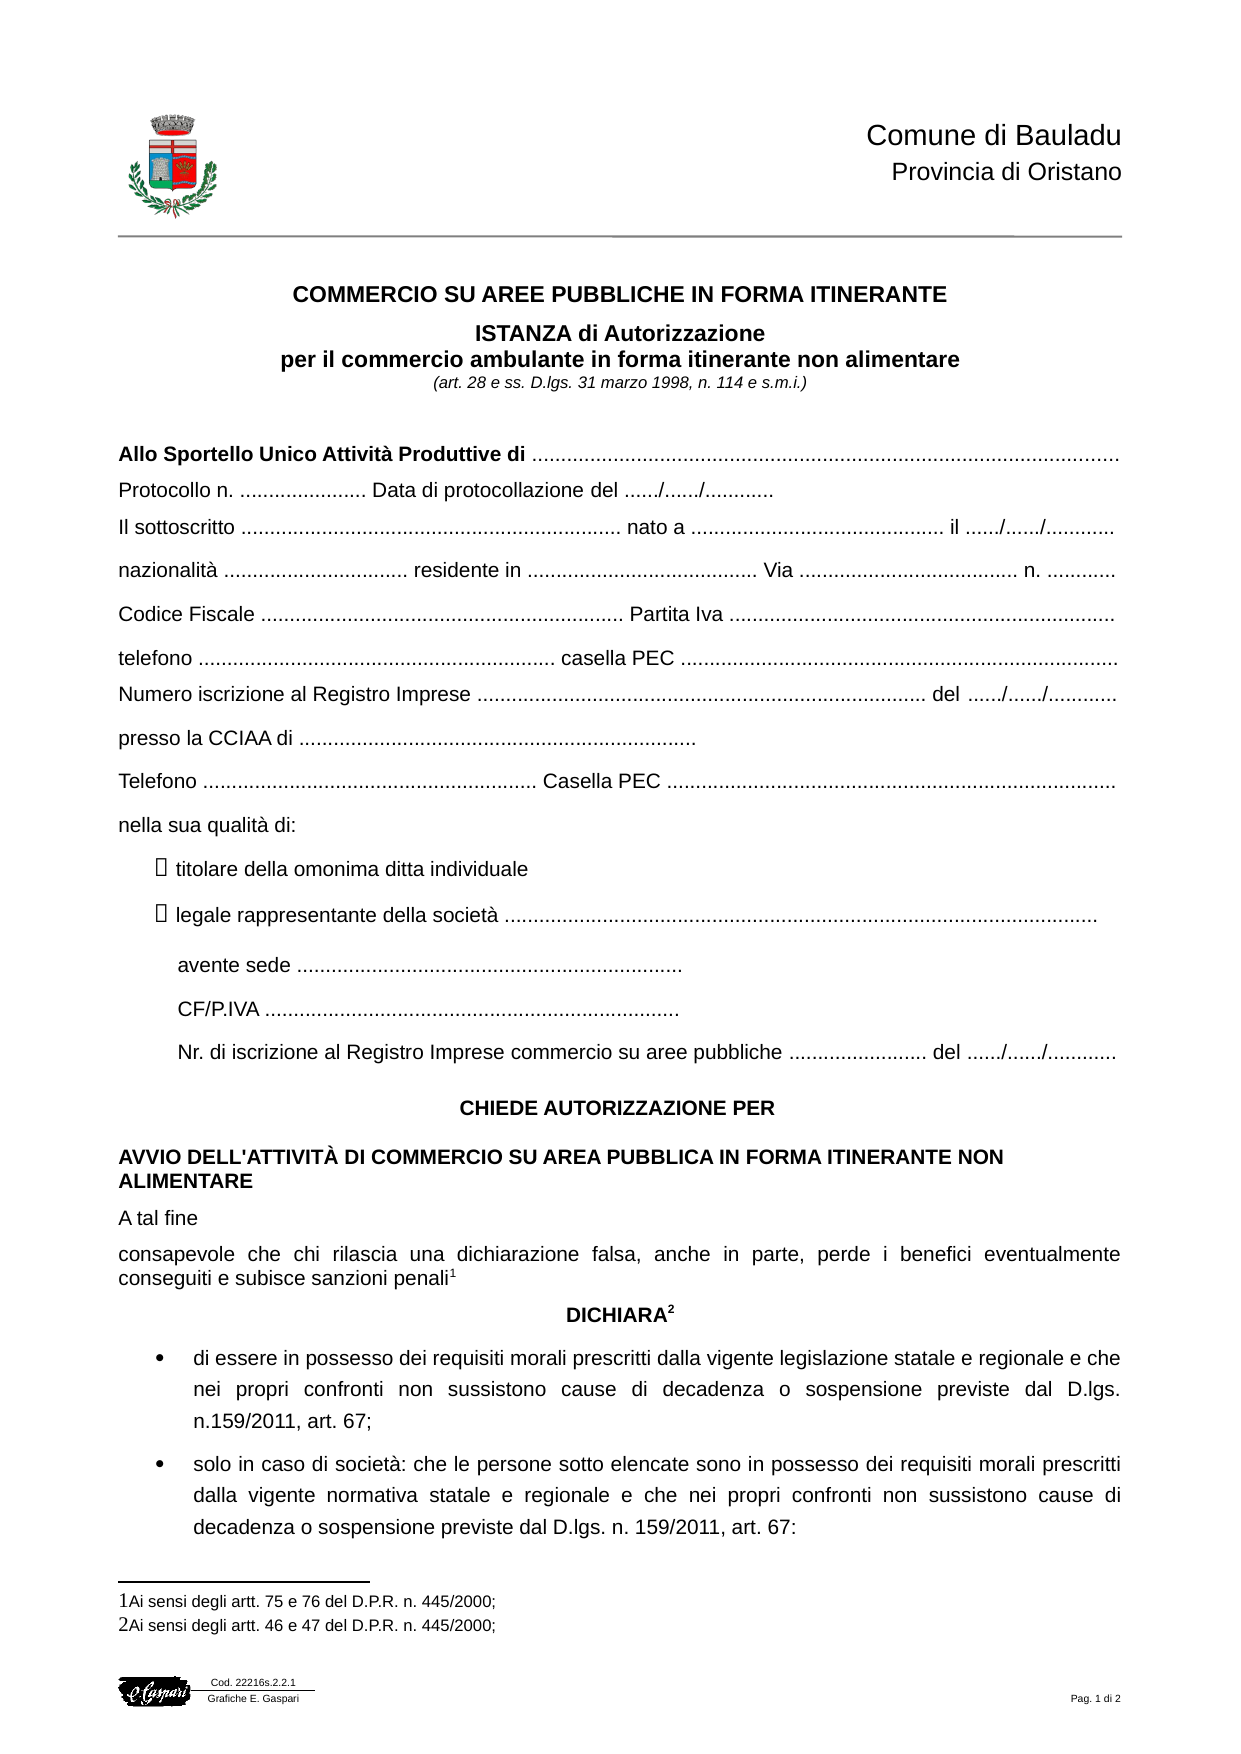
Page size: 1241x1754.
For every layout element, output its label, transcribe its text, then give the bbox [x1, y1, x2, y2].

list solo in caso di società: che le persone sotto elencate sono in possesso dei requisiti morali prescritti dalla vigente normativa statale e regionale e che nei propri confronti non sussistono cause di decadenza o sospensione previste dal D.lgs. n. 159/2011, art. 67: [156, 1452, 1122, 1538]
text Ai sensi degli artt. 75 e 76 del D.P.R. n. 445/2000; [118, 1588, 1122, 1612]
text Allo Sportello Unico Attività Produttive di [118, 442, 1122, 466]
text nella sua qualità di: [118, 813, 1122, 837]
text  legale rappresentante della società ....................................................................................................... [153, 896, 1122, 930]
text nazionalità ................................ residente in ........................................ Via ...................................... n. ............ [118, 558, 1122, 582]
text Ai sensi degli artt. 46 e 47 del D.P.R. n. 445/2000; [118, 1612, 1122, 1636]
text AVVIO DELL'ATTIVITÀ DI COMMERCIO SU AREA PUBBLICA IN FORMA ITINERANTE NON ALIMENTARE [118, 1145, 1122, 1193]
text Codice Fiscale ............................................................... Partita Iva ................................................................... [118, 602, 1122, 626]
text Il sottoscritto .................................................................. nato a ............................................ il ....../....../............ [118, 514, 1122, 538]
text CHIEDE AUTORIZZAZIONE PER [118, 1096, 1122, 1120]
text avente sede ................................................................... [177, 953, 1122, 977]
text Comune di Bauladu [224, 118, 1122, 152]
text DICHIARA [118, 1302, 1122, 1326]
text consapevole che chi rilascia una dichiarazione falsa, anche in parte, perde i benefici eventualmente conseguiti e subisce sanzioni penali [118, 1242, 1122, 1290]
text Numero iscrizione al Registro Imprese .............................................................................. del ....../....../............ [118, 682, 1122, 706]
text CF/P.IVA ........................................................................ [177, 996, 1122, 1020]
text Nr. di iscrizione al Registro Imprese commercio su aree pubbliche ........................ del ....../....../............ [177, 1040, 1122, 1064]
text A tal fine [118, 1206, 1122, 1229]
list di essere in possesso dei requisiti morali prescritti dalla vigente legislazione statale e regionale e che nei propri confronti non sussistono cause di decadenza o sospensione previste dal D.lgs. n.159/2011, art. 67; [156, 1346, 1122, 1432]
text Provincia di Oristano [224, 157, 1122, 185]
text Telefono .......................................................... Casella PEC .............................................................................. [118, 769, 1122, 793]
table_header COMMERCIO SU AREE PUBBLICHE IN FORMA ITINERANTE ISTANZA di Autorizzazione per il commercio ambulante in forma itinerante non alimentare (art. 28 e ss. D.lgs. 31 marzo 1998, n. 114 e s.m.i.) [118, 256, 1122, 417]
picture [117, 1675, 191, 1707]
picture [122, 87, 224, 219]
text Protocollo n. ...................... Data di protocollazione del ....../....../............ [118, 478, 1122, 502]
text  titolare della omonima ditta individuale [153, 849, 1122, 883]
text presso la CCIAA di ..................................................................... [118, 726, 1122, 749]
text telefono .............................................................. casella PEC ............................................................................ [118, 646, 1122, 669]
